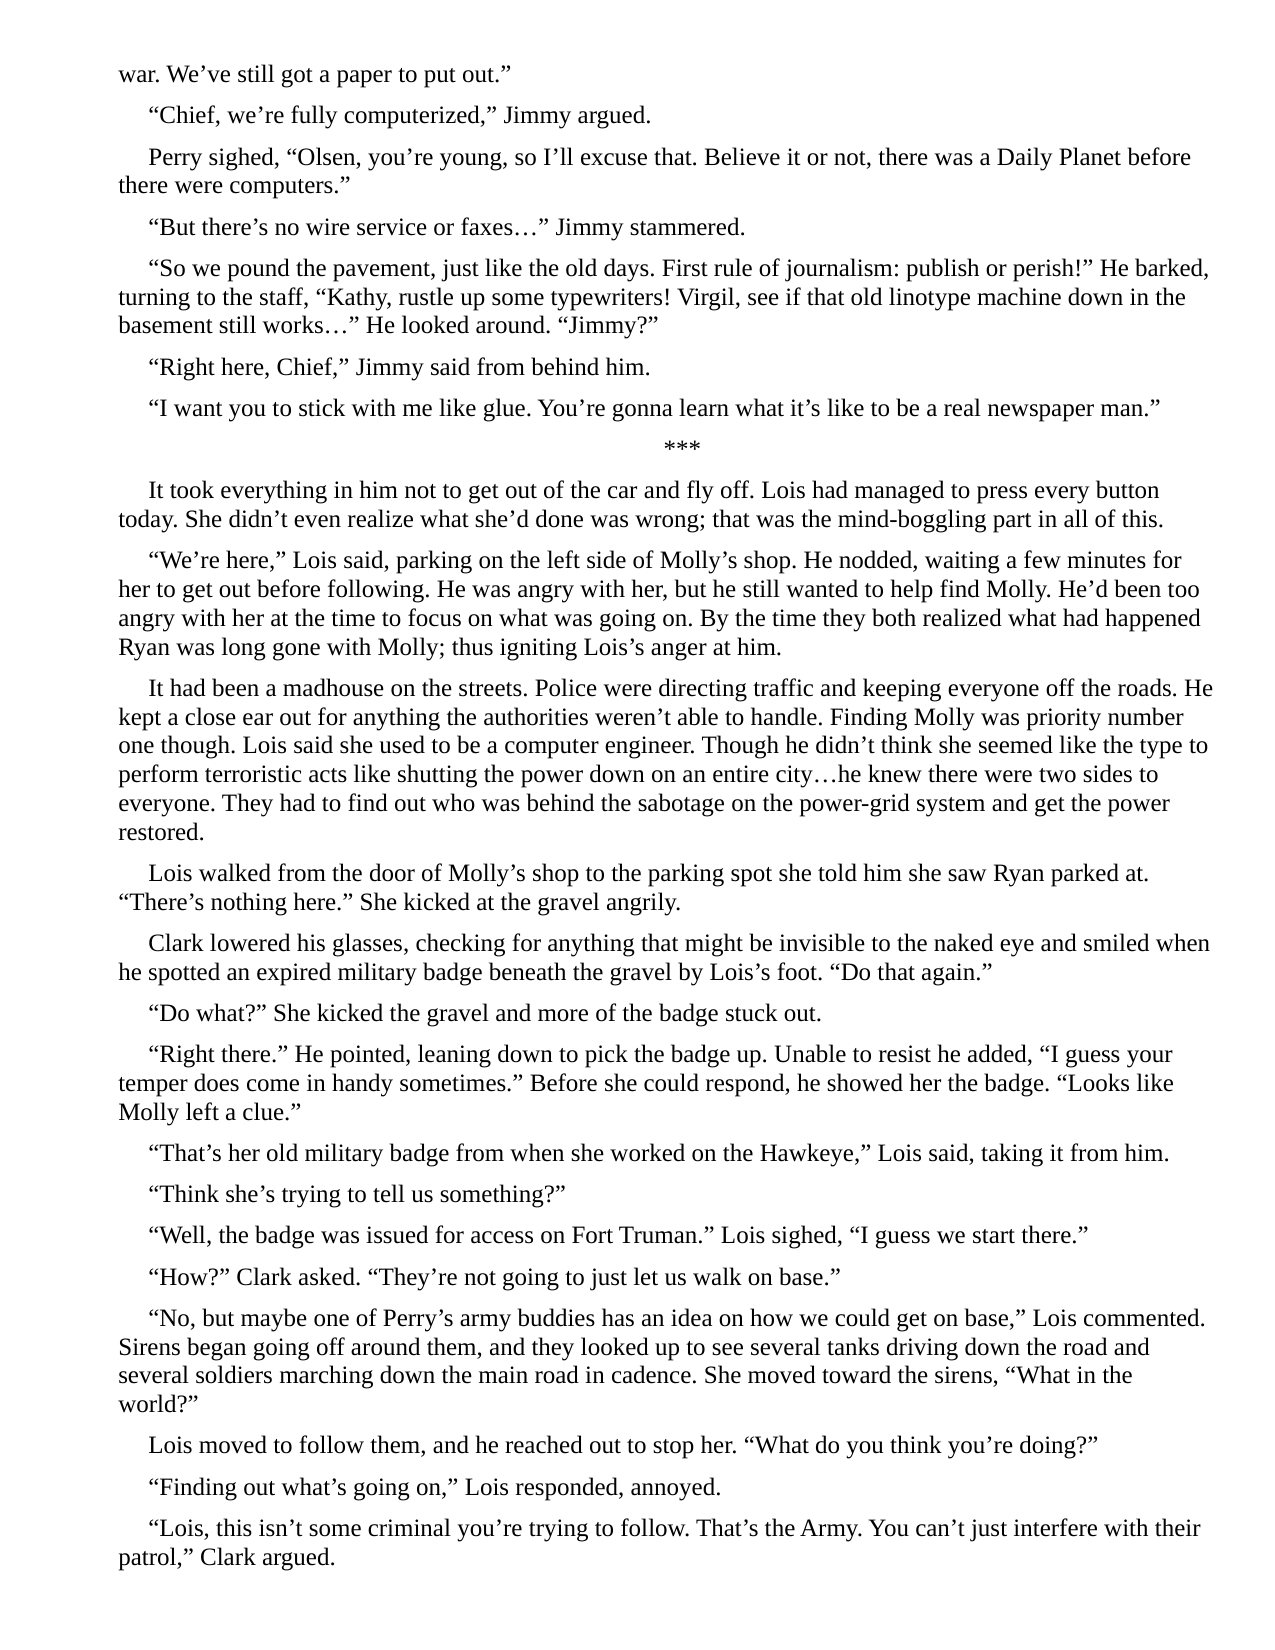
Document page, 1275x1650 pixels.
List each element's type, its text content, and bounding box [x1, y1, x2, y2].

text war. We’ve still got a paper to put out.” [118, 59, 1216, 88]
text “Right here, Chief,” Jimmy said from behind him. [118, 352, 1216, 380]
text Clark lowered his glasses, checking for anything that might be invisible to the naked eye and smiled when he spotted an expired military badge beneath the gravel by Lois’s foot. “Do that again.” [118, 928, 1216, 985]
text “But there’s no wire service or faxes…” Jimmy stammered. [118, 212, 1216, 240]
text “I want you to stick with me like glue. You’re gonna learn what it’s like to be a real newspaper man.” [118, 393, 1216, 422]
text Perry sighed, “Olsen, you’re young, so I’ll excuse that. Believe it or not, there was a Daily Planet before there were computers.” [118, 142, 1216, 199]
text “Do what?” She kicked the gravel and more of the badge stuck out. [118, 998, 1216, 1027]
text “Chief, we’re fully computerized,” Jimmy argued. [118, 100, 1216, 129]
text “We’re here,” Lois said, parking on the left side of Molly’s shop. He nodded, waiting a few minutes for her to get out before following. He was angry with her, but he still wanted to help find Molly. He’d been too angry with her at the time to focus on what was going on. By the time they both realized what had happened Ryan was long gone with Molly; thus igniting Lois’s anger at him. [118, 545, 1216, 660]
text “Right there.” He pointed, leaning down to pick the badge up. Unable to resist he added, “I guess your temper does come in handy sometimes.” Before she could respond, he showed her the badge. “Looks like Molly left a clue.” [118, 1039, 1216, 1125]
text “Finding out what’s going on,” Lois responded, annoyed. [118, 1472, 1216, 1500]
text “That’s her old military badge from when she worked on the Hawkeye,” Lois said, taking it from him. [118, 1138, 1216, 1167]
text “So we pound the pavement, just like the old days. First rule of journalism: publish or perish!” He barked, turning to the staff, “Kathy, rustle up some typewriters! Virgil, see if that old linotype machine down in the basement still works…” He looked around. “Jimmy?” [118, 253, 1216, 339]
text Lois moved to follow them, and he reached out to stop her. “What do you think you’re doing?” [118, 1430, 1216, 1459]
text *** [118, 434, 1216, 463]
text It took everything in him not to get out of the car and fly off. Lois had managed to press every button today. She didn’t even realize what she’d done was wrong; that was the mind-boggling part in all of this. [118, 475, 1216, 533]
text “Well, the badge was issued for access on Fort Truman.” Lois sighed, “I guess we start there.” [118, 1220, 1216, 1249]
text “Lois, this isn’t some criminal you’re trying to follow. That’s the Army. You can’t just interfere with their patrol,” Clark argued. [118, 1513, 1216, 1570]
text “Think she’s trying to tell us something?” [118, 1179, 1216, 1208]
text “How?” Clark asked. “They’re not going to just let us walk on base.” [118, 1262, 1216, 1290]
text Lois walked from the door of Molly’s shop to the parking spot she told him she saw Ryan parked at. “There’s nothing here.” She kicked at the gravel angrily. [118, 858, 1216, 915]
text It had been a madhouse on the streets. Police were directing traffic and keeping everyone off the roads. He kept a close ear out for anything the authorities weren’t able to handle. Finding Molly was priority number one though. Lois said she used to be a computer engineer. Though he didn’t think she seemed like the type to perform terroristic acts like shutting the power down on an entire city…he knew there were two sides to everyone. They had to find out who was behind the sabotage on the power-grid system and get the power restored. [118, 673, 1216, 845]
text “No, but maybe one of Perry’s army buddies has an idea on how we could get on base,” Lois commented. Sirens began going off around them, and they looked up to see several tanks driving down the road and several soldiers marching down the main road in cadence. She moved toward the sirens, “What in the world?” [118, 1303, 1216, 1418]
